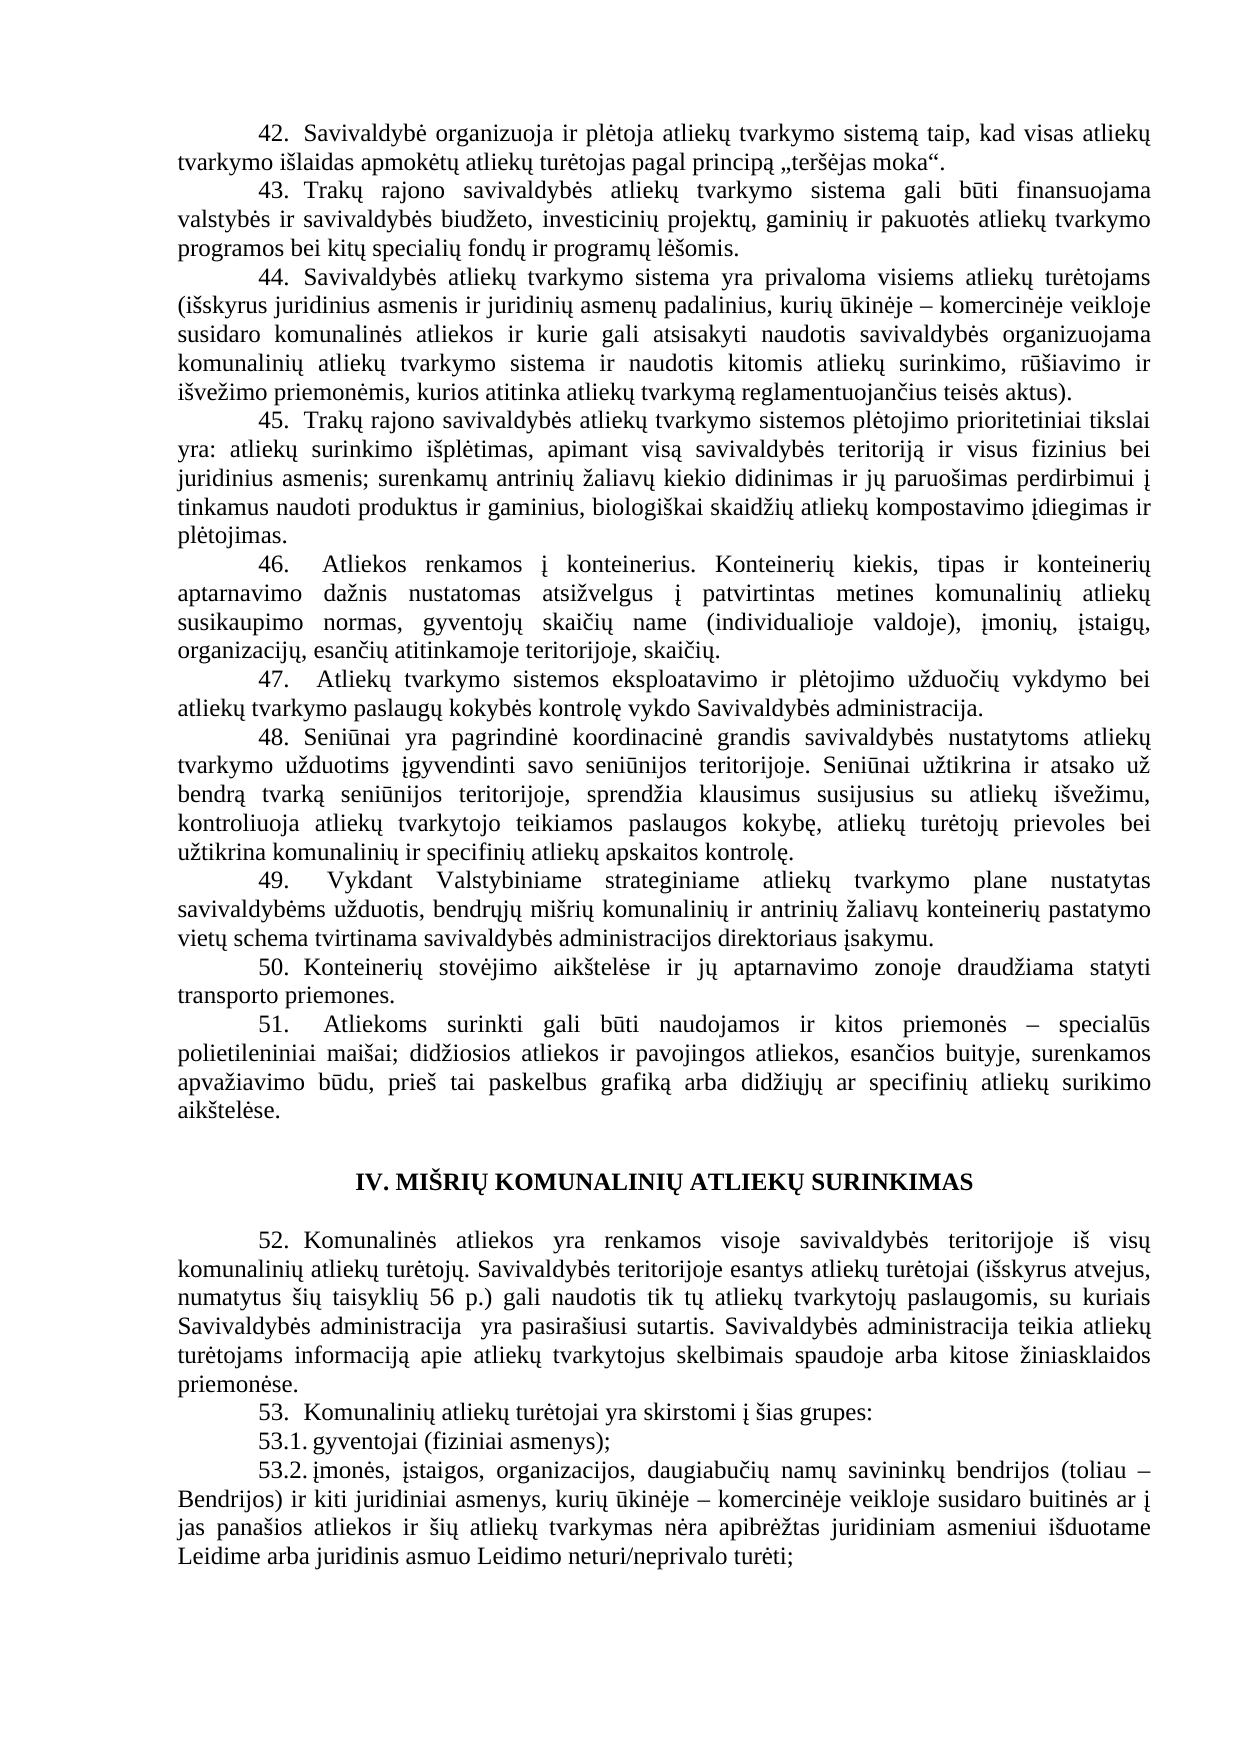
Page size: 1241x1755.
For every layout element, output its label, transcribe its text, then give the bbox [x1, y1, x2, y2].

text 53. Komunalinių atliekų turėtojai yra skirstomi į šias grupes: [177, 1397, 1152, 1426]
text 46. Atliekos renkamos į konteinerius. Konteinerių kiekis, tipas ir konteinerių aptarnavimo dažnis nustatomas atsižvelgus į patvirtintas metines komunalinių atliekų susikaupimo normas, gyventojų skaičių name (individualioje valdoje), įmonių, įstaigų, organizacijų, esančių atitinkamoje teritorijoje, skaičių. [177, 549, 1152, 664]
text 50. Konteinerių stovėjimo aikštelėse ir jų aptarnavimo zonoje draudžiama statyti transporto priemones. [177, 952, 1152, 1009]
text 44. Savivaldybės atliekų tvarkymo sistema yra privaloma visiems atliekų turėtojams (išskyrus juridinius asmenis ir juridinių asmenų padalinius, kurių ūkinėje – komercinėje veikloje susidaro komunalinės atliekos ir kurie gali atsisakyti naudotis savivaldybės organizuojama komunalinių atliekų tvarkymo sistema ir naudotis kitomis atliekų surinkimo, rūšiavimo ir išvežimo priemonėmis, kurios atitinka atliekų tvarkymą reglamentuojančius teisės aktus). [177, 262, 1152, 406]
text 47. Atliekų tvarkymo sistemos eksploatavimo ir plėtojimo užduočių vykdymo bei atliekų tvarkymo paslaugų kokybės kontrolę vykdo Savivaldybės administracija. [177, 664, 1152, 722]
text 43. Trakų rajono savivaldybės atliekų tvarkymo sistema gali būti finansuojama valstybės ir savivaldybės biudžeto, investicinių projektų, gaminių ir pakuotės atliekų tvarkymo programos bei kitų specialių fondų ir programų lėšomis. [177, 176, 1152, 262]
text 53.1. gyventojai (fiziniai asmenys); [177, 1426, 1152, 1455]
text 48. Seniūnai yra pagrindinė koordinacinė grandis savivaldybės nustatytoms atliekų tvarkymo užduotims įgyvendinti savo seniūnijos teritorijoje. Seniūnai užtikrina ir atsako už bendrą tvarką seniūnijos teritorijoje, sprendžia klausimus susijusius su atliekų išvežimu, kontroliuoja atliekų tvarkytojo teikiamos paslaugos kokybę, atliekų turėtojų prievoles bei užtikrina komunalinių ir specifinių atliekų apskaitos kontrolę. [177, 722, 1152, 866]
text 52. Komunalinės atliekos yra renkamos visoje savivaldybės teritorijoje iš visų komunalinių atliekų turėtojų. Savivaldybės teritorijoje esantys atliekų turėtojai (išskyrus atvejus, numatytus šių taisyklių 56 p.) gali naudotis tik tų atliekų tvarkytojų paslaugomis, su kuriais Savivaldybės administracija yra pasirašiusi sutartis. Savivaldybės administracija teikia atliekų turėtojams informaciją apie atliekų tvarkytojus skelbimais spaudoje arba kitose žiniasklaidos priemonėse. [177, 1225, 1152, 1397]
text 45. Trakų rajono savivaldybės atliekų tvarkymo sistemos plėtojimo prioritetiniai tikslai yra: atliekų surinkimo išplėtimas, apimant visą savivaldybės teritoriją ir visus fizinius bei juridinius asmenis; surenkamų antrinių žaliavų kiekio didinimas ir jų paruošimas perdirbimui į tinkamus naudoti produktus ir gaminius, biologiškai skaidžių atliekų kompostavimo įdiegimas ir plėtojimas. [177, 406, 1152, 549]
text 53.2. įmonės, įstaigos, organizacijos, daugiabučių namų savininkų bendrijos (toliau – Bendrijos) ir kiti juridiniai asmenys, kurių ūkinėje – komercinėje veikloje susidaro buitinės ar į jas panašios atliekos ir šių atliekų tvarkymas nėra apibrėžtas juridiniam asmeniui išduotame Leidime arba juridinis asmuo Leidimo neturi/neprivalo turėti; [177, 1455, 1152, 1570]
text 49. Vykdant Valstybiniame strateginiame atliekų tvarkymo plane nustatytas savivaldybėms užduotis, bendrųjų mišrių komunalinių ir antrinių žaliavų konteinerių pastatymo vietų schema tvirtinama savivaldybės administracijos direktoriaus įsakymu. [177, 866, 1152, 952]
text 42. Savivaldybė organizuoja ir plėtoja atliekų tvarkymo sistemą taip, kad visas atliekų tvarkymo išlaidas apmokėtų atliekų turėtojas pagal principą „teršėjas moka“. [177, 118, 1152, 176]
text IV. MIŠRIŲ komunalinių atliekų surinkimas [177, 1167, 1152, 1196]
text 51. Atliekoms surinkti gali būti naudojamos ir kitos priemonės – specialūs polietileniniai maišai; didžiosios atliekos ir pavojingos atliekos, esančios buityje, surenkamos apvažiavimo būdu, prieš tai paskelbus grafiką arba didžiųjų ar specifinių atliekų surikimo aikštelėse. [177, 1009, 1152, 1124]
